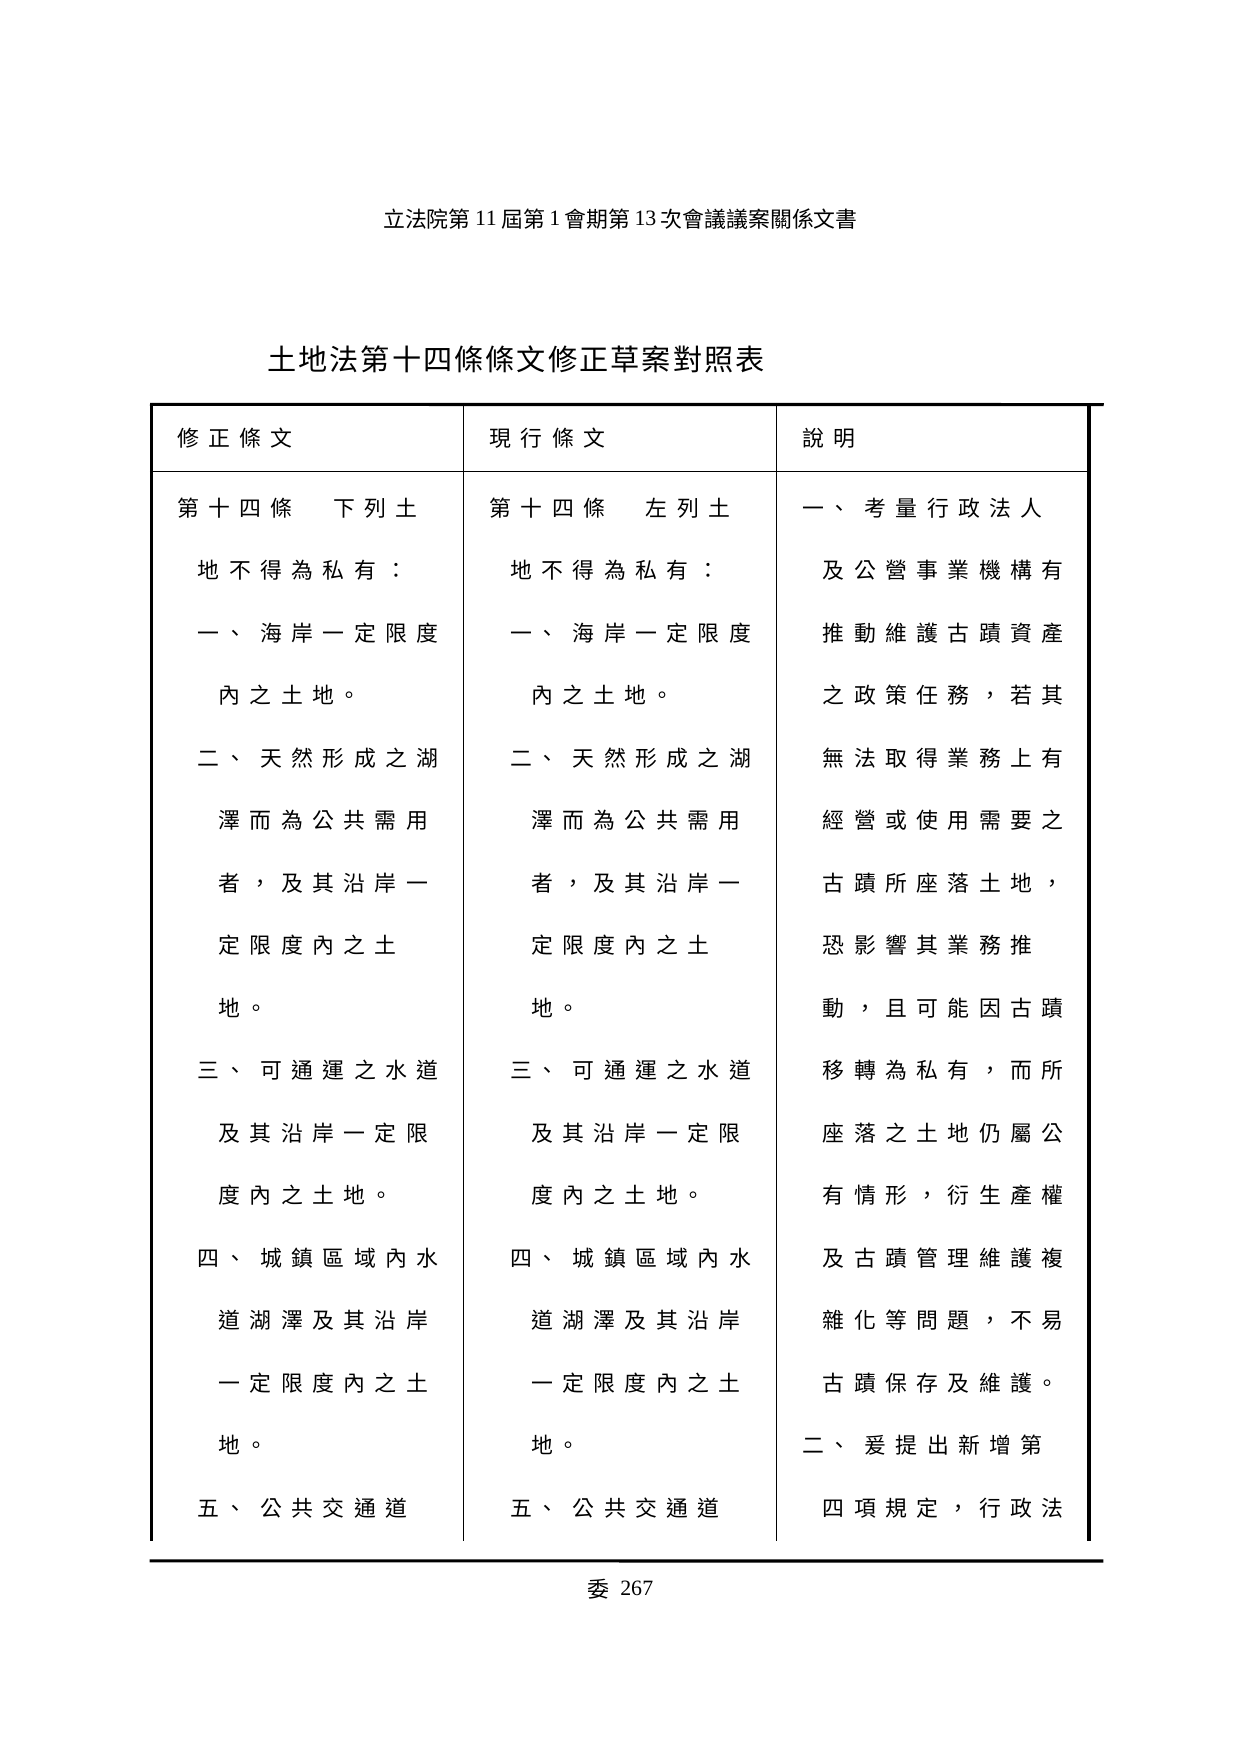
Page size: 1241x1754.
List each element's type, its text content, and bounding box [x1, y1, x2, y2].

table_cell 第十四條 下列土地不得為私有： 一、海岸一定限度內之土地。 二、天然形成之湖澤而為公共需用者，及其沿岸一定限度內之土地。 三、可通運之水道及其沿岸一定限度內之土地。 四、城鎮區域內水道湖澤及其沿岸一定限度內之土地。 五、公共交通道 [153, 472, 463, 1541]
table_cell 第十四條 左列土地不得為私有： 一、海岸一定限度內之土地。 二、天然形成之湖澤而為公共需用者，及其沿岸一定限度內之土地。 三、可通運之水道及其沿岸一定限度內之土地。 四、城鎮區域內水道湖澤及其沿岸一定限度內之土地。 五、公共交通道 [464, 472, 776, 1541]
table_cell 說明 [777, 407, 1087, 471]
table_cell 一、考量行政法人及公營事業機構有推動維護古蹟資產之政策任務，若其無法取得業務上有經營或使用需要之古蹟所座落土地，恐影響其業務推動，且可能因古蹟移轉為私有，而所座落之土地仍屬公有情形，衍生產權及古蹟管理維護複雜化等問題，不易古蹟保存及維護。 二、爰提出新增第四項規定，行政法 [777, 472, 1087, 1541]
table_header 土地法第十四條條文修正草案對照表 [151, 313, 1089, 403]
table_cell 現行條文 [464, 407, 776, 471]
table_cell 修正條文 [153, 406, 463, 471]
